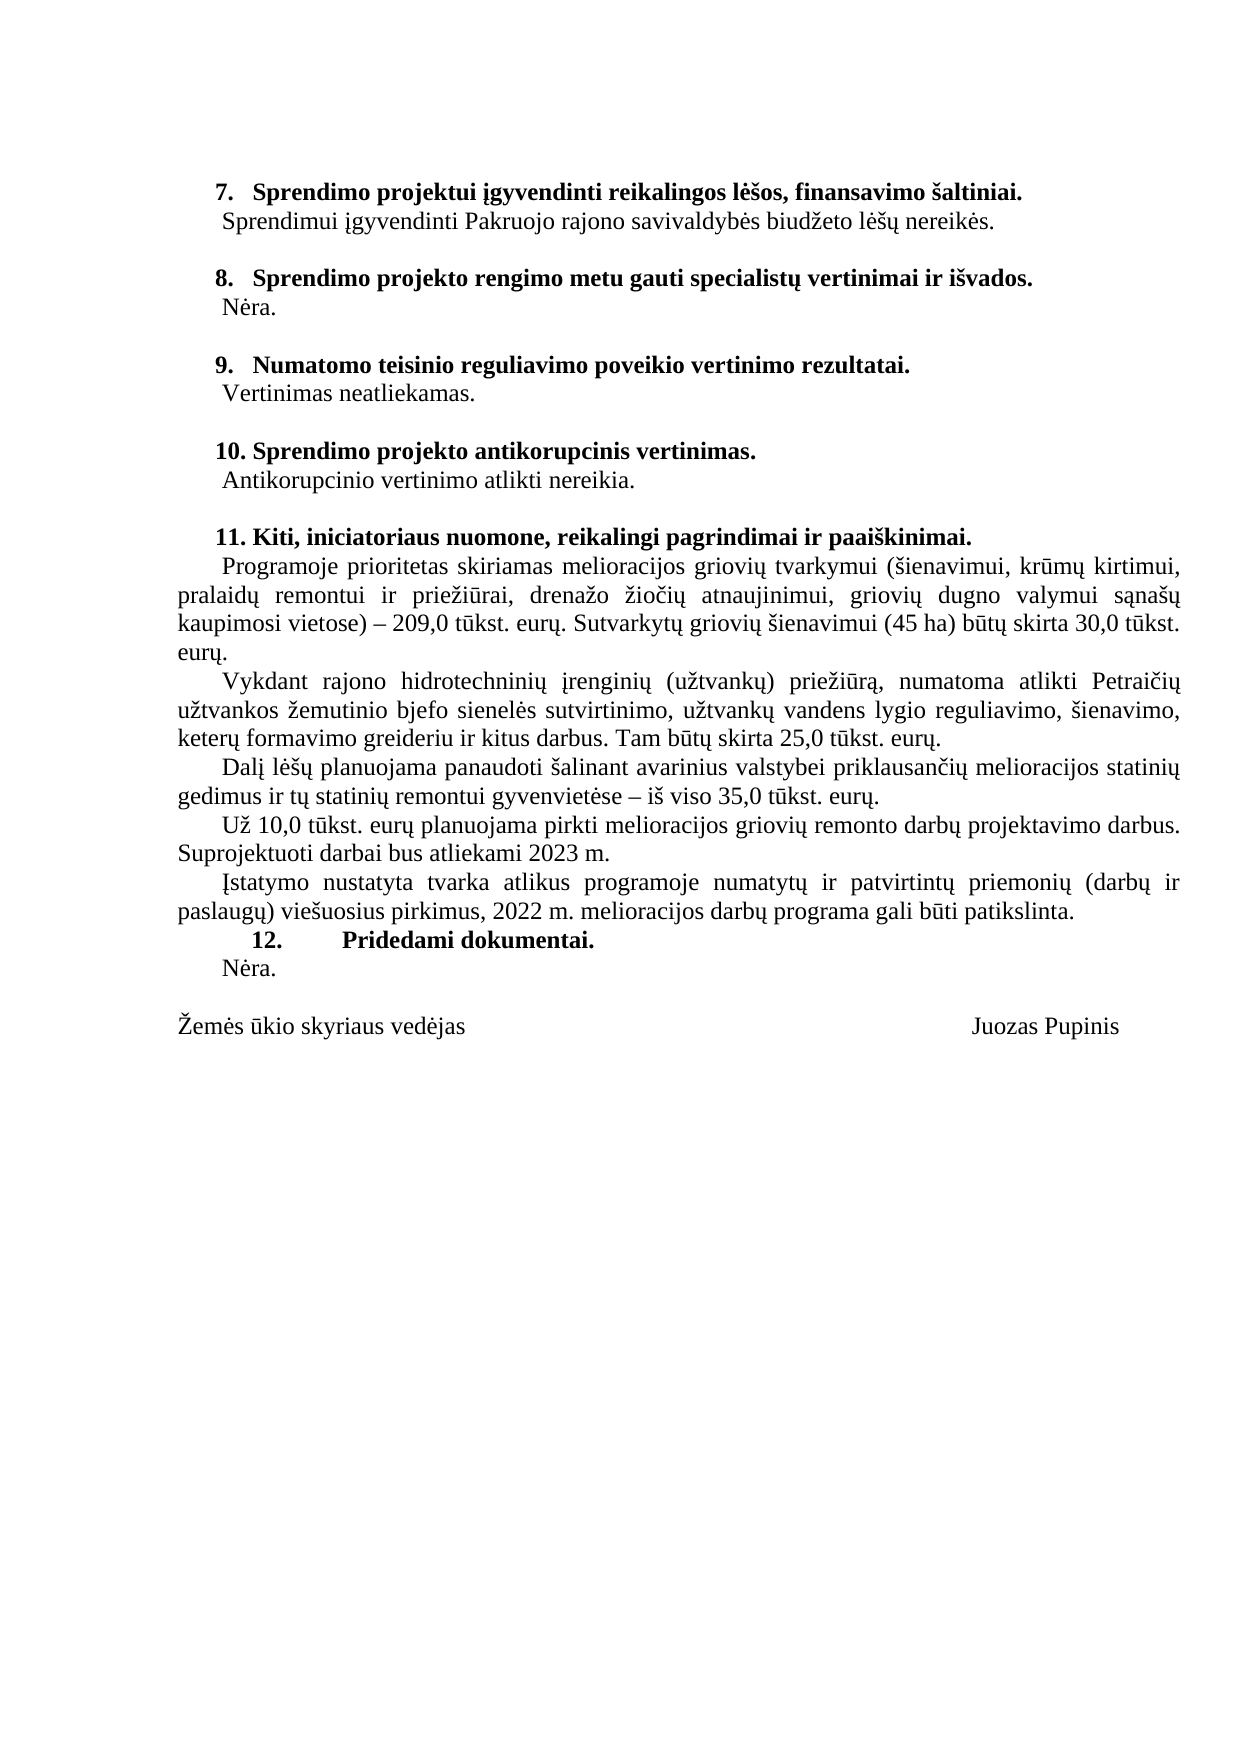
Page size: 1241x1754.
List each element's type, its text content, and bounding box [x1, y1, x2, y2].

text Nėra. [177, 292, 1181, 321]
text 11. Kiti, iniciatoriaus nuomone, reikalingi pagrindimai ir paaiškinimai. [215, 522, 1181, 551]
text Sprendimui įgyvendinti Pakruojo rajono savivaldybės biudžeto lėšų nereikės. [177, 206, 1181, 235]
text Antikorupcinio vertinimo atlikti nereikia. [177, 465, 1181, 493]
text Nėra. [177, 953, 1181, 982]
text 12. Pridedami dokumentai. [207, 925, 1181, 953]
text Įstatymo nustatyta tvarka atlikus programoje numatytų ir patvirtintų priemonių (darbų ir paslaugų) viešuosius pirkimus, 2022 m. melioracijos darbų programa gali būti patikslinta. [177, 867, 1181, 925]
text Vykdant rajono hidrotechninių įrenginių (užtvankų) priežiūrą, numatoma atlikti Petraičių užtvankos žemutinio bjefo sienelės sutvirtinimo, užtvankų vandens lygio reguliavimo, šienavimo, keterų formavimo greideriu ir kitus darbus. Tam būtų skirta 25,0 tūkst. eurų. [177, 666, 1181, 752]
text Už 10,0 tūkst. eurų planuojama pirkti melioracijos griovių remonto darbų projektavimo darbus. Suprojektuoti darbai bus atliekami 2023 m. [177, 810, 1181, 867]
text 9. Numatomo teisinio reguliavimo poveikio vertinimo rezultatai. [215, 350, 1181, 378]
text 8. Sprendimo projekto rengimo metu gauti specialistų vertinimai ir išvados. [215, 263, 1181, 292]
text 10. Sprendimo projekto antikorupcinis vertinimas. [215, 436, 1181, 465]
text Žemės ūkio skyriaus vedėjas Juozas Pupinis [177, 1011, 1181, 1040]
text Vertinimas neatliekamas. [177, 378, 1181, 407]
text 7. Sprendimo projektui įgyvendinti reikalingos lėšos, finansavimo šaltiniai. [215, 177, 1181, 206]
text Programoje prioritetas skiriamas melioracijos griovių tvarkymui (šienavimui, krūmų kirtimui, pralaidų remontui ir priežiūrai, drenažo žiočių atnaujinimui, griovių dugno valymui sąnašų kaupimosi vietose) – 209,0 tūkst. eurų. Sutvarkytų griovių šienavimui (45 ha) būtų skirta 30,0 tūkst. eurų. [177, 551, 1181, 666]
text Dalį lėšų planuojama panaudoti šalinant avarinius valstybei priklausančių melioracijos statinių gedimus ir tų statinių remontui gyvenvietėse – iš viso 35,0 tūkst. eurų. [177, 752, 1181, 810]
